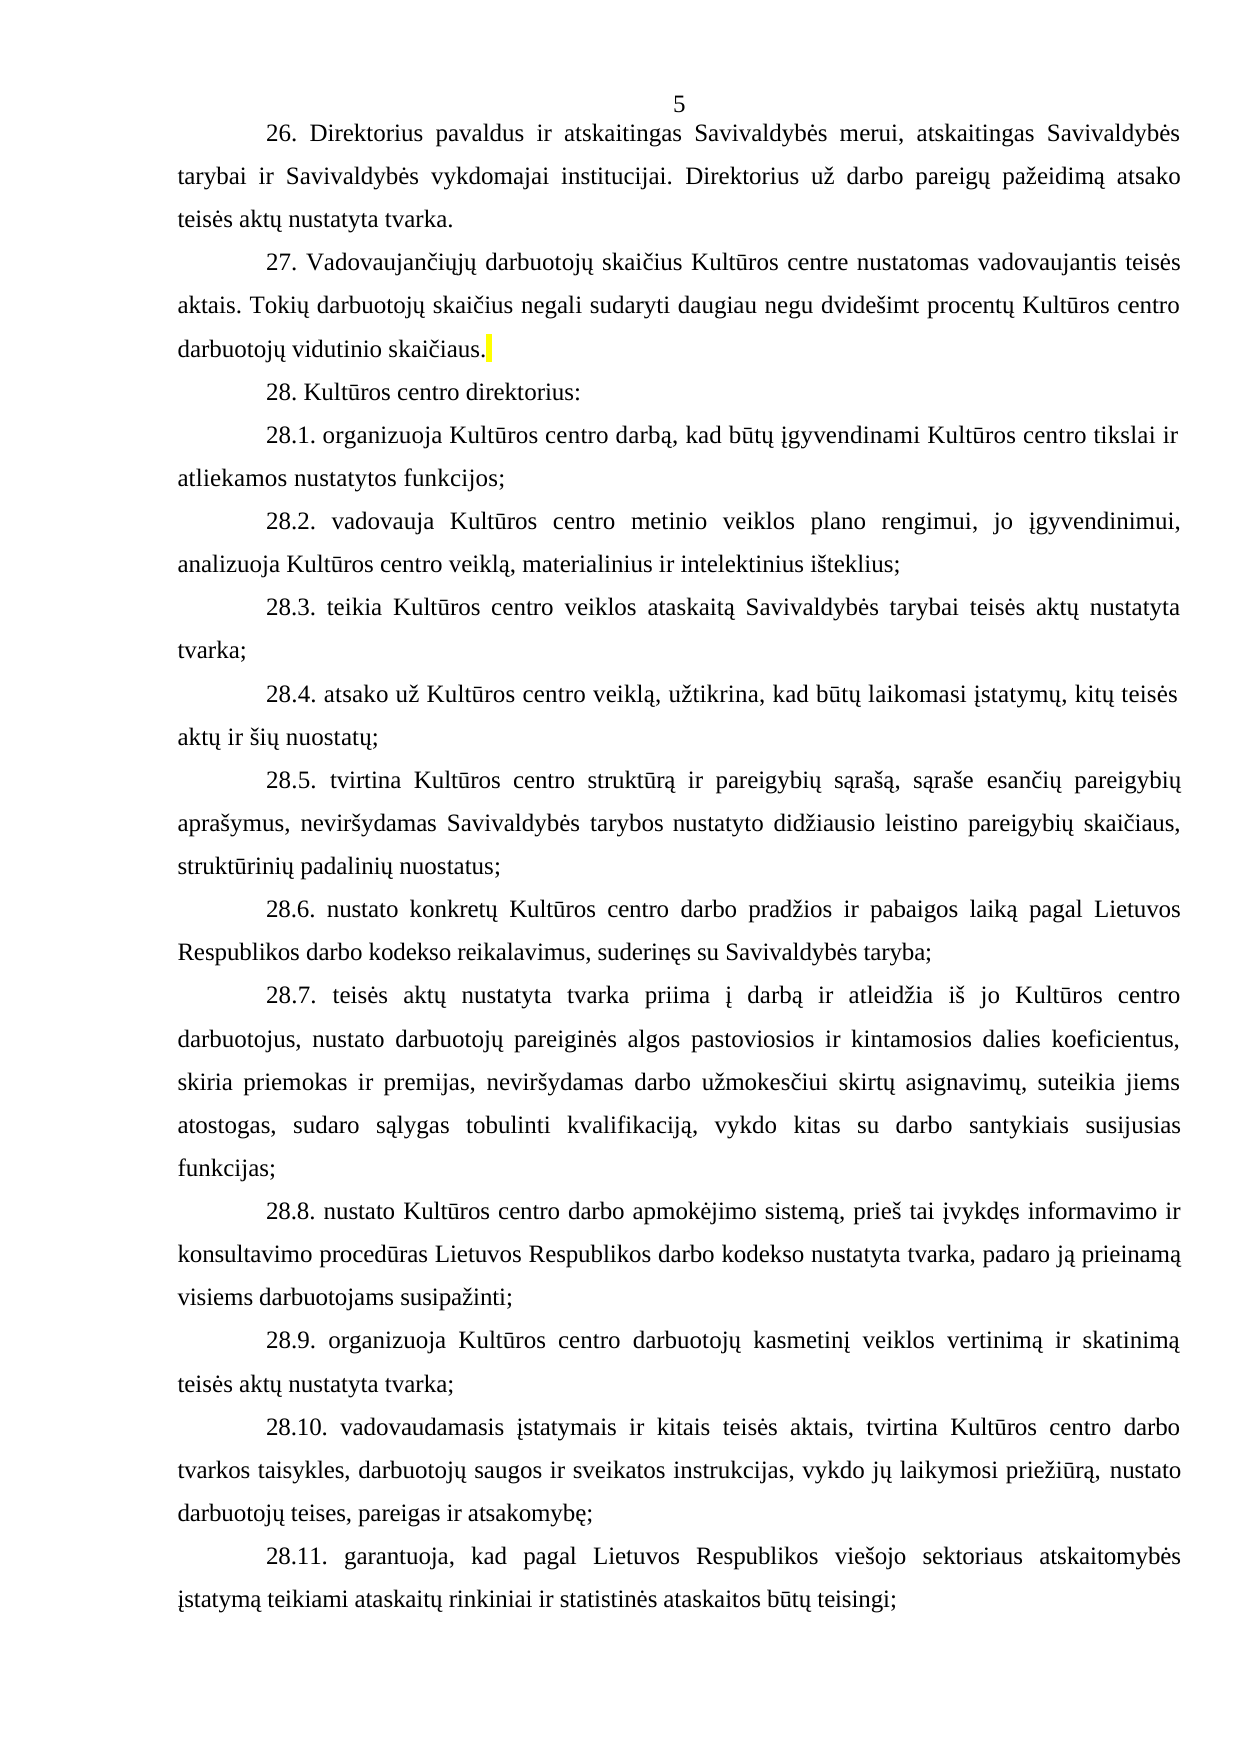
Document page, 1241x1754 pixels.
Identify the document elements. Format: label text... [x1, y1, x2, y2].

text 28.5. tvirtina Kultūros centro struktūrą ir pareigybių sąrašą, sąraše esančių pareigybių aprašymus, neviršydamas Savivaldybės tarybos nustatyto didžiausio leistino pareigybių skaičiaus, struktūrinių padalinių nuostatus; [177, 765, 1181, 880]
text 26. Direktorius pavaldus ir atskaitingas Savivaldybės merui, atskaitingas Savivaldybės tarybai ir Savivaldybės vykdomajai institucijai. Direktorius už darbo pareigų pažeidimą atsako teisės aktų nustatyta tvarka. [177, 118, 1181, 233]
text 28.2. vadovauja Kultūros centro metinio veiklos plano rengimui, jo įgyvendinimui, analizuoja Kultūros centro veiklą, materialinius ir intelektinius išteklius; [177, 506, 1181, 578]
text 28. Kultūros centro direktorius: [177, 377, 1181, 406]
text 28.4. atsako už Kultūros centro veiklą, užtikrina, kad būtų laikomasi įstatymų, kitų teisės aktų ir šių nuostatų; [177, 679, 1181, 751]
text 28.11. garantuoja, kad pagal Lietuvos Respublikos viešojo sektoriaus atskaitomybės įstatymą teikiami ataskaitų rinkiniai ir statistinės ataskaitos būtų teisingi; [177, 1541, 1181, 1613]
text 28.1. organizuoja Kultūros centro darbą, kad būtų įgyvendinami Kultūros centro tikslai ir atliekamos nustatytos funkcijos; [177, 420, 1181, 492]
text 28.7. teisės aktų nustatyta tvarka priima į darbą ir atleidžia iš jo Kultūros centro darbuotojus, nustato darbuotojų pareiginės algos pastoviosios ir kintamosios dalies koeficientus, skiria priemokas ir premijas, neviršydamas darbo užmokesčiui skirtų asignavimų, suteikia jiems atostogas, sudaro sąlygas tobulinti kvalifikaciją, vykdo kitas su darbo santykiais susijusias funkcijas; [177, 981, 1181, 1182]
text 28.3. teikia Kultūros centro veiklos ataskaitą Savivaldybės tarybai teisės aktų nustatyta tvarka; [177, 592, 1181, 664]
text 28.8. nustato Kultūros centro darbo apmokėjimo sistemą, prieš tai įvykdęs informavimo ir konsultavimo procedūras Lietuvos Respublikos darbo kodekso nustatyta tvarka, padaro ją prieinamą visiems darbuotojams susipažinti; [177, 1196, 1181, 1311]
text 27. Vadovaujančiųjų darbuotojų skaičius Kultūros centre nustatomas vadovaujantis teisės aktais. Tokių darbuotojų skaičius negali sudaryti daugiau negu dvidešimt procentų Kultūros centro darbuotojų vidutinio skaičiaus. [177, 247, 1181, 362]
text 28.10. vadovaudamasis įstatymais ir kitais teisės aktais, tvirtina Kultūros centro darbo tvarkos taisykles, darbuotojų saugos ir sveikatos instrukcijas, vykdo jų laikymosi priežiūrą, nustato darbuotojų teises, pareigas ir atsakomybę; [177, 1412, 1181, 1527]
text 28.6. nustato konkretų Kultūros centro darbo pradžios ir pabaigos laiką pagal Lietuvos Respublikos darbo kodekso reikalavimus, suderinęs su Savivaldybės taryba; [177, 894, 1181, 966]
text 28.9. organizuoja Kultūros centro darbuotojų kasmetinį veiklos vertinimą ir skatinimą teisės aktų nustatyta tvarka; [177, 1326, 1181, 1397]
